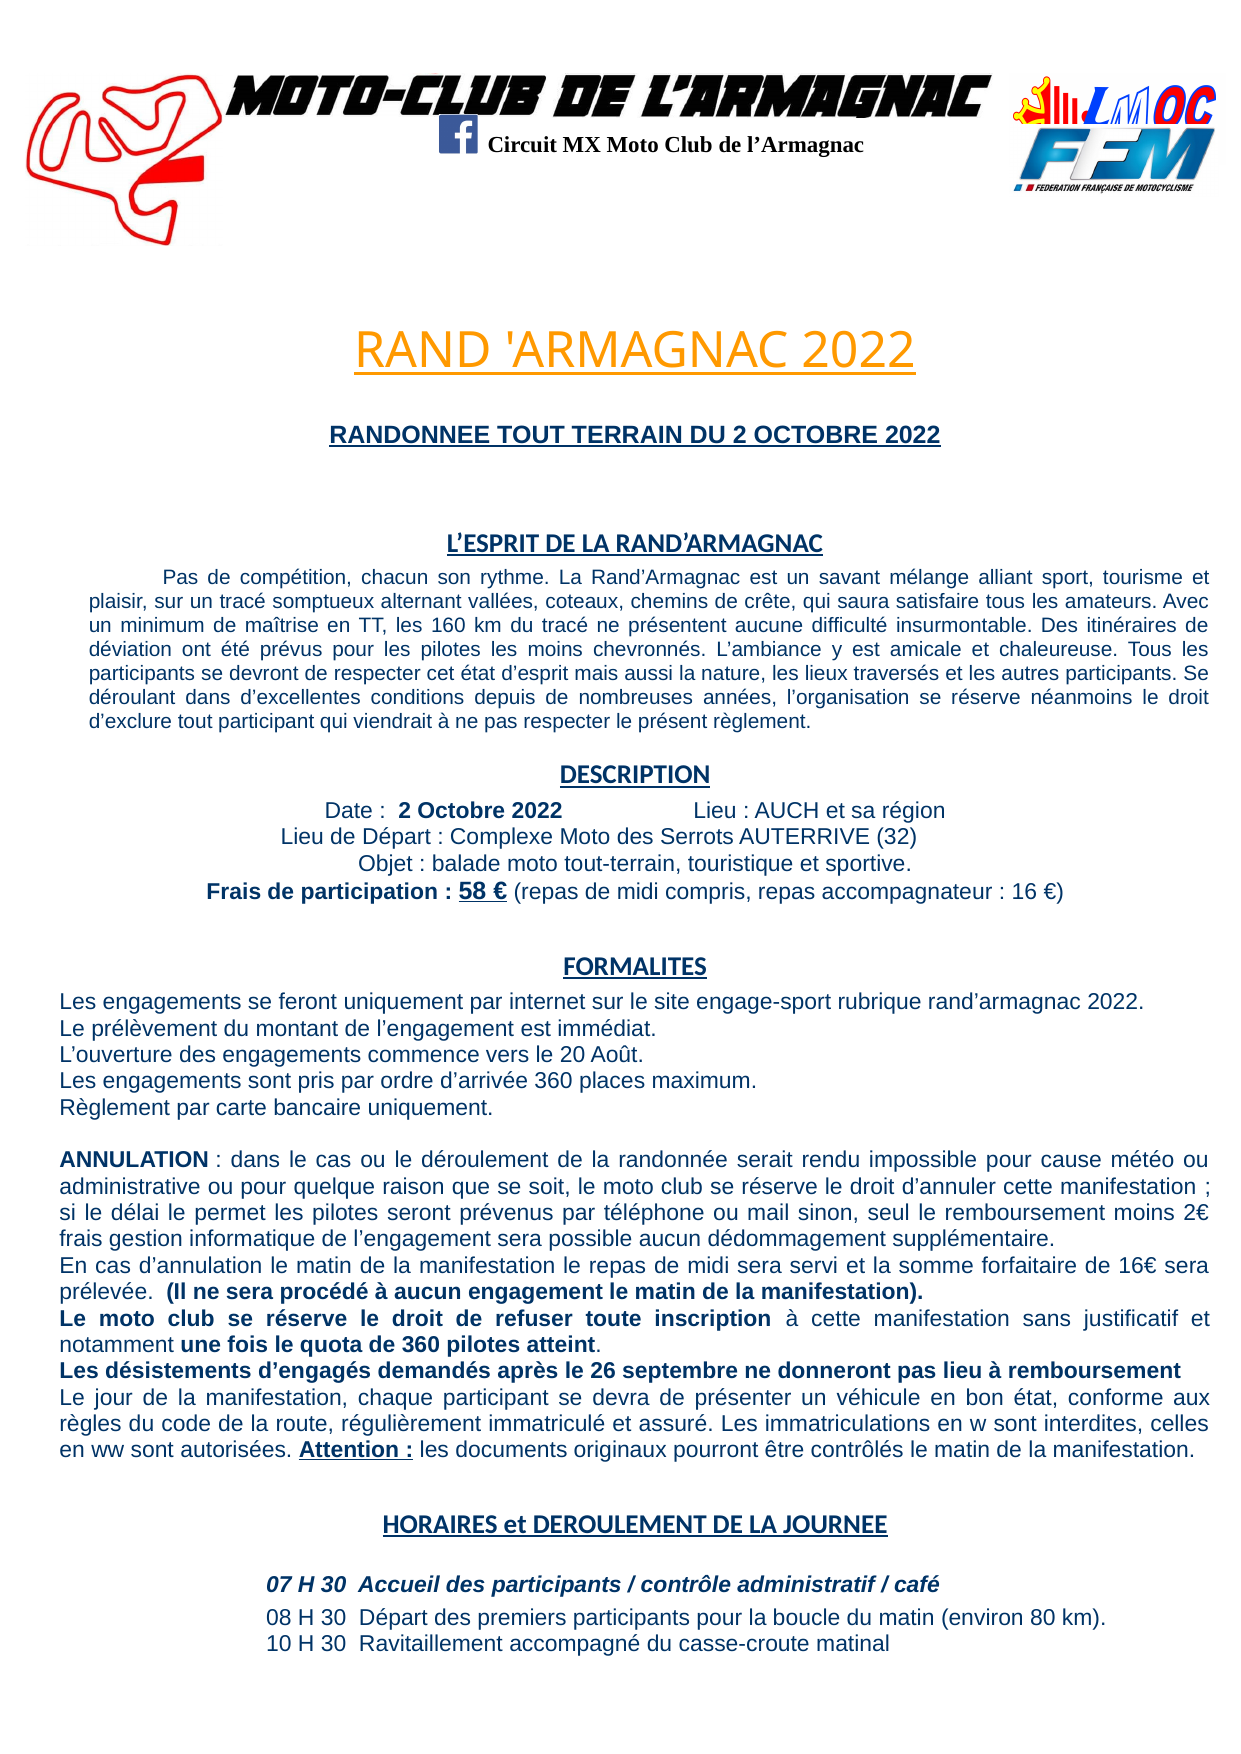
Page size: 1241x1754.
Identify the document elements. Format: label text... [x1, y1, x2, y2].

picture [550, 73, 994, 118]
text Règlement par carte bancaire uniquement. [59, 1094, 1211, 1120]
picture [25, 73, 548, 246]
text L’ouverture des engagements commence vers le 20 Août. [59, 1041, 1211, 1067]
text 08 H 30 Départ des premiers participants pour la boucle du matin (environ 80 km). [266, 1604, 1211, 1630]
text Les désistements d’engagés demandés après le 26 septembre ne donneront pas lieu à remboursement [59, 1357, 1211, 1383]
text Pas de compétition, chacun son rythme. La Rand’Armagnac est un savant mélange alliant sport, tourisme et plaisir, sur un tracé somptueux alternant vallées, coteaux, chemins de crête, qui saura satisfaire tous les amateurs. Avec un minimum de maîtrise en TT, les 160 km du tracé ne présentent aucune difficulté insurmontable. Des itinéraires de déviation ont été prévus pour les pilotes les moins chevronnés. L’ambiance y est amicale et chaleureuse. Tous les participants se devront de respecter cet état d’esprit mais aussi la nature, les lieux traversés et les autres participants. Se déroulant dans d’excellentes conditions depuis de nombreuses années, l’organisation se réserve néanmoins le droit d’exclure tout participant qui viendrait à ne pas respecter le présent règlement. [88, 565, 1211, 733]
text Les engagements sont pris par ordre d’arrivée 360 places maximum. [59, 1067, 1211, 1094]
text Objet : balade moto tout-terrain, touristique et sportive. [59, 850, 1211, 876]
text Lieu de Départ : Complexe Moto des Serrots AUTERRIVE (32) [207, 823, 1211, 850]
text Le jour de la manifestation, chaque participant se devra de présenter un véhicule en bon état, conforme aux règles du code de la route, régulièrement immatriculé et assuré. Les immatriculations en w sont interdites, celles en ww sont autorisées. Attention : les documents originaux pourront être contrôlés le matin de la manifestation. [59, 1383, 1211, 1463]
text RAND 'ARMAGNAC 2022 [59, 314, 1211, 383]
subtitle FORMALITES [59, 949, 1211, 982]
subtitle DESCRIPTION [59, 758, 1211, 791]
text Date : 2 Octobre 2022 Lieu : AUCH et sa région [59, 797, 1211, 823]
text ANNULATION : dans le cas ou le déroulement de la randonnée serait rendu impossible pour cause météo ou administrative ou pour quelque raison que se soit, le moto club se réserve le droit d’annuler cette manifestation ; si le délai le permet les pilotes seront prévenus par téléphone ou mail sinon, seul le remboursement moins 2€ frais gestion informatique de l’engagement sera possible aucun dédommagement supplémentaire. [59, 1146, 1211, 1252]
text Le prélèvement du montant de l’engagement est immédiat. [59, 1014, 1211, 1041]
subtitle HORAIRES et DEROULEMENT DE LA JOURNEE [59, 1507, 1211, 1540]
subtitle 07 H 30 Accueil des participants / contrôle administratif / café [266, 1571, 1211, 1597]
picture [1009, 73, 1227, 197]
text En cas d’annulation le matin de la manifestation le repas de midi sera servi et la somme forfaitaire de 16€ sera prélevée. (Il ne sera procédé à aucun engagement le matin de la manifestation). [59, 1252, 1211, 1304]
text Frais de participation : 58 € (repas de midi compris, repas accompagnateur : 16 €) [59, 876, 1211, 905]
text 10 H 30 Ravitaillement accompagné du casse-croute matinal [266, 1630, 1211, 1656]
text RANDONNEE TOUT TERRAIN DU 2 OCTOBRE 2022 [59, 420, 1211, 449]
text Le moto club se réserve le droit de refuser toute inscription à cette manifestation sans justificatif et notamment une fois le quota de 360 pilotes atteint. [59, 1304, 1211, 1357]
text Les engagements se feront uniquement par internet sur le site engage-sport rubrique rand’armagnac 2022. [59, 988, 1211, 1014]
subtitle L’ESPRIT DE LA RAND’ARMAGNAC [59, 526, 1211, 559]
